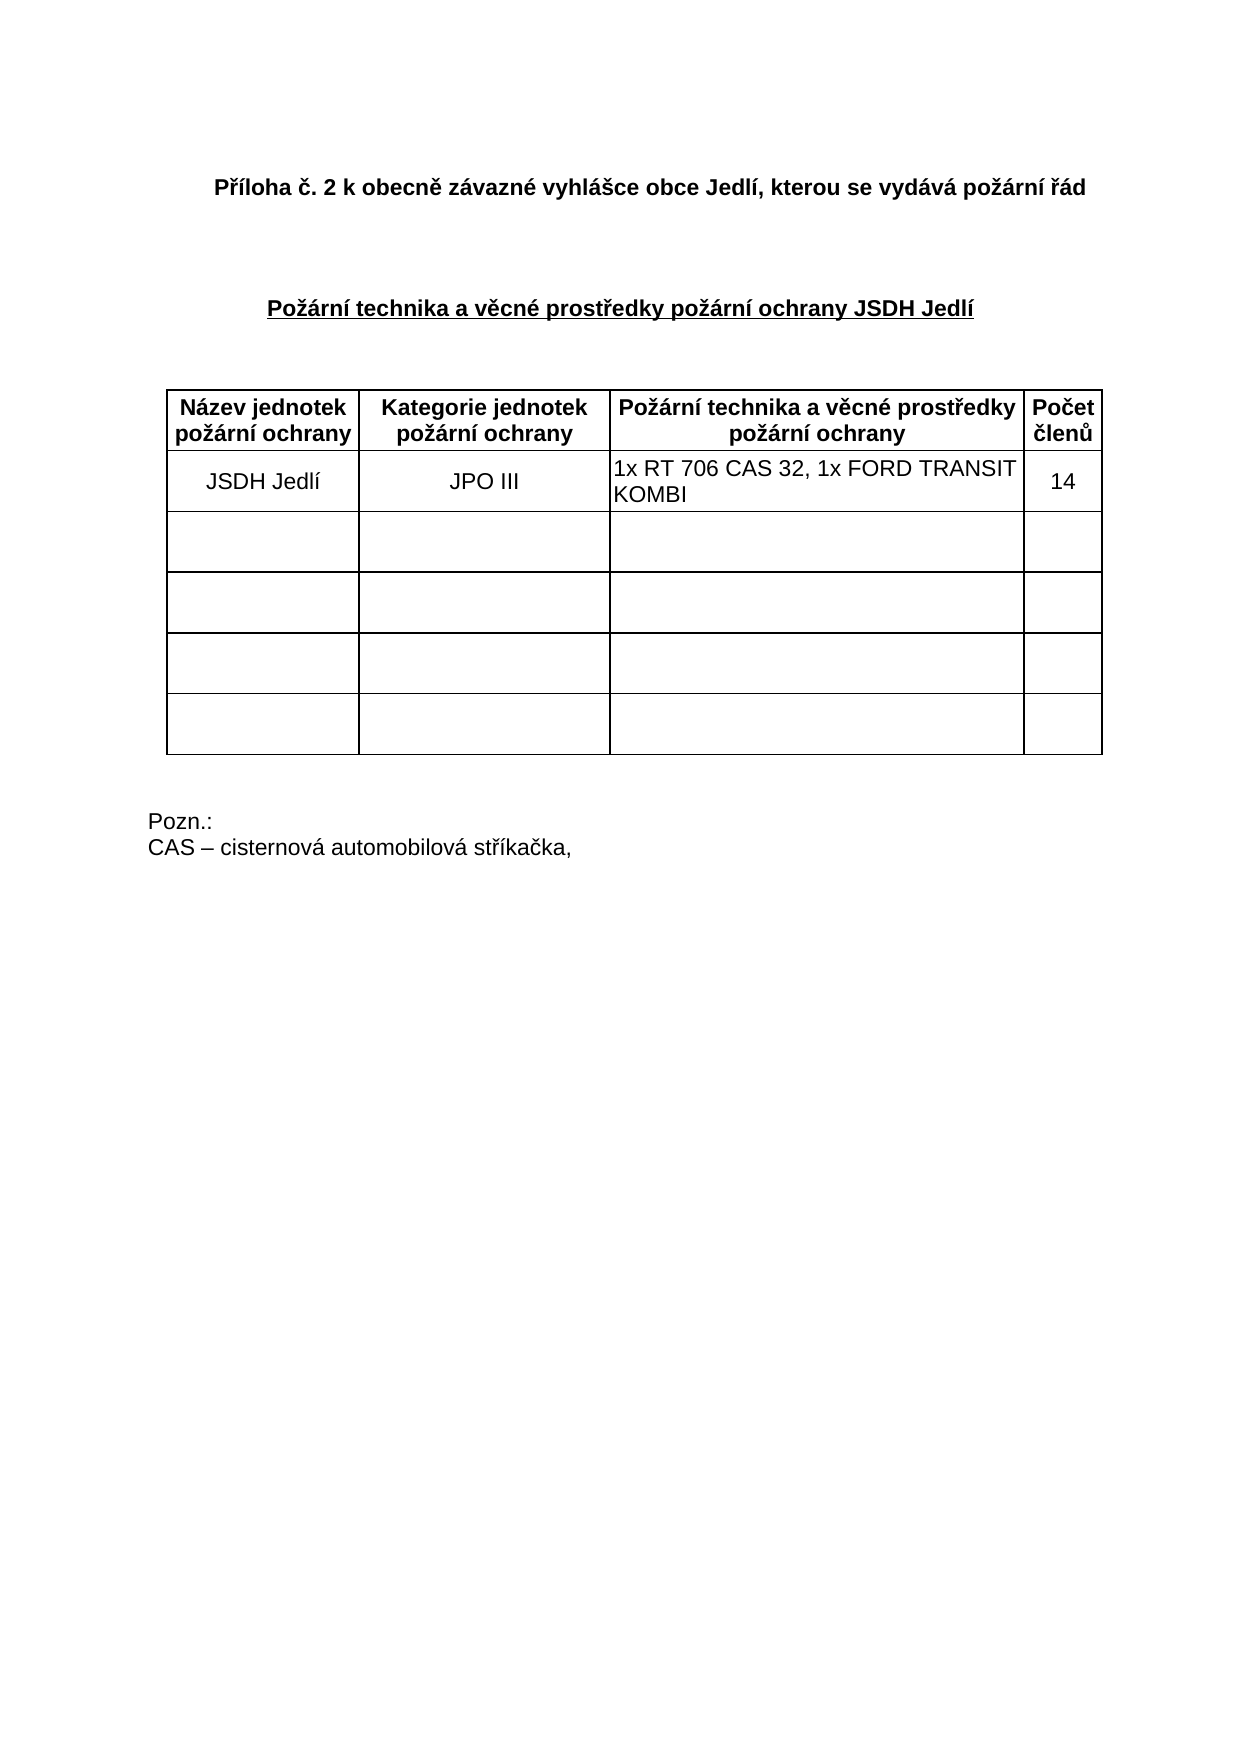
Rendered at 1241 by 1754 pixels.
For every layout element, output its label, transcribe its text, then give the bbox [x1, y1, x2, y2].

table_cell [611, 694, 1023, 753]
table_cell [1025, 634, 1101, 693]
table_cell [168, 573, 358, 632]
table_cell 14 [1025, 451, 1101, 511]
table_cell JSDH Jedlí [168, 451, 358, 511]
table_cell [611, 573, 1023, 632]
table_cell [1025, 694, 1101, 753]
table_cell 1x RT 706 CAS 32, 1x FORD TRANSIT KOMBI [611, 451, 1023, 511]
table_header Název jednotek požární ochrany [168, 391, 358, 450]
table_cell [168, 634, 358, 693]
table_header Počet členů [1025, 391, 1101, 450]
text Požární technika a věcné prostředky požární ochrany JSDH Jedlí [148, 295, 1093, 321]
table_cell [168, 694, 358, 753]
table_cell [1025, 573, 1101, 632]
text CAS – cisternová automobilová stříkačka, [148, 834, 1093, 861]
table_header Požární technika a věcné prostředky požární ochrany [611, 391, 1023, 450]
text Příloha č. 2 k obecně závazné vyhlášce obce Jedlí, kterou se vydává požární řád [148, 174, 1093, 200]
table_cell [360, 634, 609, 693]
text Pozn.: [148, 808, 1093, 834]
table_cell [360, 512, 609, 571]
table_cell JPO III [360, 451, 609, 511]
table_cell [168, 512, 358, 571]
table_cell [611, 634, 1023, 693]
table_cell [611, 512, 1023, 571]
table_cell [360, 573, 609, 632]
table_header Kategorie jednotek požární ochrany [360, 391, 609, 450]
table_cell [360, 694, 609, 753]
table_cell [1025, 512, 1101, 571]
